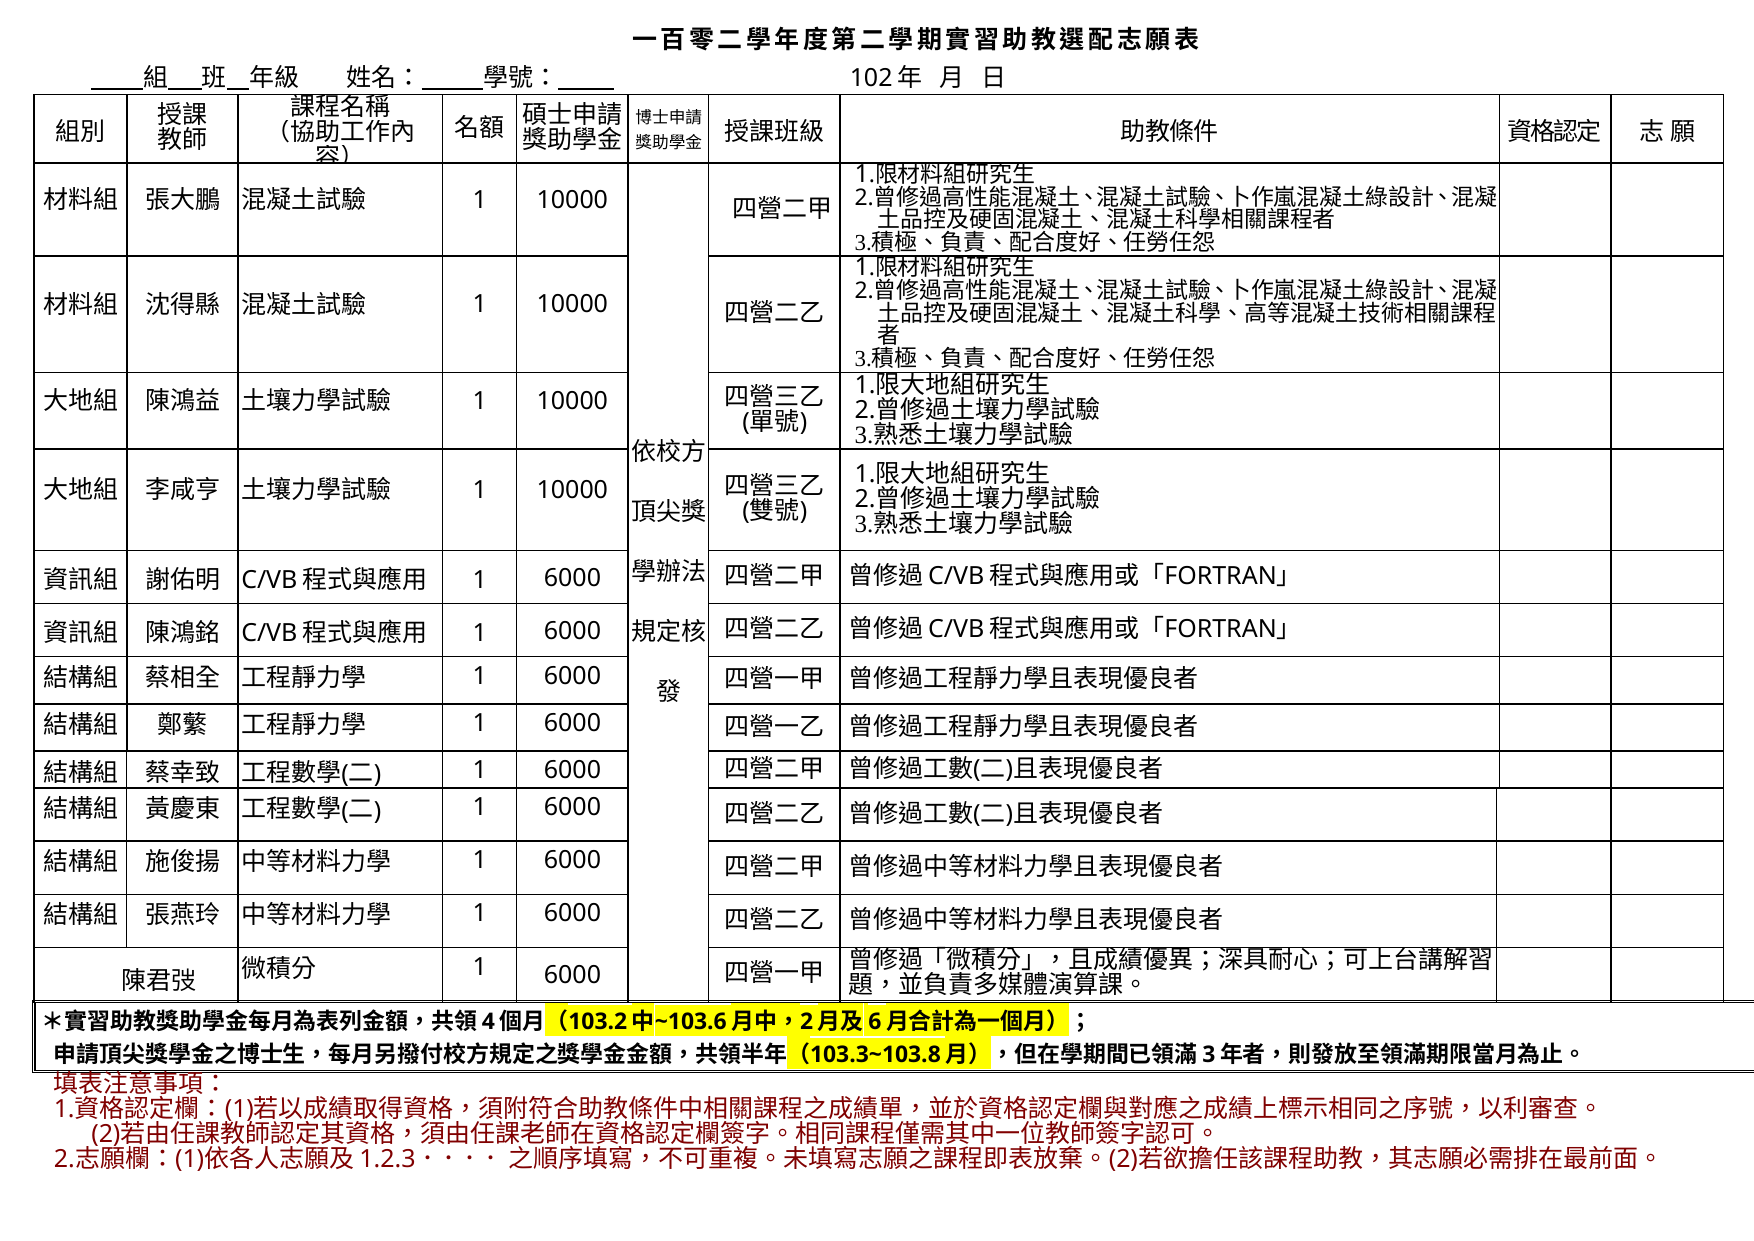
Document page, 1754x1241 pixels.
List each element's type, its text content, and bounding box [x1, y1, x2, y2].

table_cell 結構組 [35, 895, 126, 947]
table_cell 曾修過工數(二)且表現優良者 [841, 752, 1499, 787]
table_cell 1 [443, 789, 516, 840]
table_cell [1497, 895, 1610, 947]
table_cell 10000 [517, 164, 627, 255]
table_cell 6000 [517, 789, 627, 840]
text 1.資格認定欄：(1)若以成績取得資格，須附符合助教條件中相關課程之成績單，並於資格認定欄與對應之成績上標示相同之序號，以利審查。 [53, 1098, 1743, 1123]
table_cell 曾修過工數(二)且表現優良者 [841, 789, 1496, 840]
table_cell 黃慶東 [127, 789, 237, 840]
table_cell 1 [443, 373, 516, 448]
table_cell [1500, 705, 1610, 750]
table_cell [1724, 448, 1754, 549]
table_cell 曾修過C/VB程式與應用或「FORTRAN」 [841, 604, 1499, 656]
table_cell [1724, 703, 1754, 750]
table_cell 1.限大地組研究生 2.曾修過土壤力學試驗 3.熟悉土壤力學試驗 [841, 450, 1499, 549]
table_cell 沈得縣 [128, 257, 237, 371]
table_cell [1724, 603, 1754, 656]
table_cell 1.限大地組研究生 2.曾修過土壤力學試驗 3.熟悉土壤力學試驗 [841, 373, 1499, 448]
table_header 組別 [35, 95, 126, 162]
table_header 資格認定 [1500, 95, 1610, 162]
table_cell 蔡相全 [128, 657, 237, 703]
table_cell 混凝土試驗 [239, 164, 442, 255]
table_cell 鄭蘩 [128, 705, 237, 750]
table_cell 10000 [517, 450, 627, 549]
table_cell 1 [443, 948, 516, 1000]
table_cell 依校方 頂尖獎學辦法規定核 發 [629, 164, 708, 1000]
text 一百零二學年度第二學期實習助教選配志願表 [91, 19, 1743, 56]
table_cell 結構組 [35, 842, 126, 893]
table_cell 曾修過C/VB程式與應用或「FORTRAN」 [841, 551, 1499, 603]
table_cell 1 [443, 705, 516, 750]
table_header 助教條件 [841, 95, 1499, 162]
table_cell 李咸亨 [128, 450, 237, 549]
table_cell [1724, 840, 1754, 893]
table_cell 材料組 [35, 164, 126, 255]
table_cell [1724, 947, 1754, 1000]
table_cell C/VB程式與應用 [239, 604, 442, 656]
table_cell 1 [443, 551, 516, 603]
table_cell [1500, 257, 1610, 371]
table_header 授課班級 [709, 95, 839, 162]
table_cell 材料組 [35, 257, 126, 371]
table_cell 混凝土試驗 [239, 257, 442, 371]
table_header 授課 教師 [128, 95, 237, 162]
table_cell [1724, 550, 1754, 603]
table_cell [1612, 257, 1723, 371]
table_cell [1612, 373, 1723, 448]
table_header 碩士申請獎助學金 [517, 95, 627, 162]
table_cell C/VB程式與應用 [239, 551, 442, 603]
table_header 志 願 [1612, 95, 1723, 162]
table_cell 中等材料力學 [239, 895, 442, 947]
table_cell 資訊組 [35, 604, 126, 656]
table_cell [1612, 705, 1723, 750]
table_cell [1724, 656, 1754, 703]
table_cell 資訊組 [35, 551, 126, 603]
table_cell 曾修過工程靜力學且表現優良者 [841, 705, 1499, 750]
table_cell 四營三乙(雙號) [709, 450, 839, 549]
table_cell 謝佑明 [128, 551, 237, 603]
table_header 名額 [443, 95, 516, 162]
table_cell 6000 [517, 705, 627, 750]
table_cell [1612, 789, 1723, 840]
text 2.志願欄：(1)依各人志願及1.2.3．．．． 之順序填寫，不可重複。未填寫志願之課程即表放棄。(2)若欲擔任該課程助教，其志願必需排在最前面。 [54, 1148, 1743, 1173]
table_cell 1 [443, 895, 516, 947]
table_header 課程名稱 （協助工作內容） [239, 95, 442, 162]
table_cell 四營二乙 [709, 257, 839, 371]
table_cell 四營二甲 [709, 842, 839, 893]
table_cell 6000 [517, 551, 627, 603]
table_cell 1 [443, 257, 516, 371]
table_cell 1 [443, 604, 516, 656]
table_cell [1612, 604, 1723, 656]
table_cell 四營二乙 [709, 895, 839, 947]
table_cell [1724, 162, 1754, 255]
table_cell 曾修過中等材料力學且表現優良者 [841, 895, 1496, 947]
table_cell 6000 [517, 657, 627, 703]
table_cell 1.限材料組研究生 2.曾修過高性能混凝土、混凝土試驗、卜作嵐混凝土綠設計、混凝土品控及硬固混凝土、混凝土科學相關課程者 3.積極、負責、配合度好、任勞任怨 [841, 164, 1499, 255]
table_cell 土壤力學試驗 [239, 373, 442, 448]
text 組 班 年級 姓名： 學號： 102年 月 日 [91, 56, 1743, 94]
table_cell [1500, 164, 1610, 255]
table_cell [1724, 371, 1754, 448]
table_cell 1.限材料組研究生 2.曾修過高性能混凝土、混凝土試驗、卜作嵐混凝土綠設計、混凝土品控及硬固混凝土、混凝土科學、高等混凝土技術相關課程者 3.積極、負責、配合度好、任勞任怨 [841, 257, 1499, 371]
table_cell 中等材料力學 [239, 842, 442, 893]
table_cell [1497, 842, 1610, 893]
table_cell 四營二甲 [709, 551, 839, 603]
table_cell 6000 [517, 842, 627, 893]
table_cell [1500, 450, 1610, 549]
table_cell 1 [443, 657, 516, 703]
table_cell [1497, 948, 1610, 1000]
table_cell ＊實習助教獎助學金每月為表列金額，共領4個月（103.2中~103.6月中，2月及6月合計為一個月）； 申請頂尖獎學金之博士生，每月另撥付校方規定之獎學金金額，共領半年（103.3~103.8月），但在學期間已領滿3年者，則發放至領滿期限當月為止。 [36, 1003, 1754, 1069]
table_cell 微積分 [239, 948, 442, 1000]
table_cell 1 [443, 842, 516, 893]
table_cell 四營二乙 [709, 789, 839, 840]
table_cell 結構組 [35, 752, 126, 787]
table_cell [1497, 789, 1610, 840]
table_cell 四營一乙 [709, 705, 839, 750]
table_cell [1500, 373, 1610, 448]
table_cell 6000 [517, 948, 627, 1000]
table_cell [1500, 657, 1610, 703]
table_cell 曾修過工程靜力學且表現優良者 [841, 657, 1499, 703]
table_cell 施俊揚 [127, 842, 237, 893]
table_cell [1612, 657, 1723, 703]
table_cell 四營二乙 [709, 604, 839, 656]
table_cell 工程靜力學 [239, 657, 442, 703]
table_cell 蔡幸致 [127, 752, 237, 787]
table_cell 四營三乙(單號) [709, 373, 839, 448]
table_cell 四營二甲 [709, 164, 839, 255]
table_cell [1500, 604, 1610, 656]
table_cell 結構組 [35, 705, 126, 750]
table_cell 10000 [517, 257, 627, 371]
table_cell 1 [443, 164, 516, 255]
table_cell [1612, 551, 1723, 603]
table_cell [1612, 948, 1723, 1000]
table_cell [1612, 450, 1723, 549]
table_cell [1612, 164, 1723, 255]
table_cell 四營二甲 [709, 752, 839, 787]
table_cell 工程靜力學 [239, 705, 442, 750]
table_cell 結構組 [35, 657, 126, 703]
table_cell [1612, 842, 1723, 893]
table_cell [1612, 752, 1723, 787]
table_header [1724, 94, 1754, 162]
table_cell 陳鴻益 [128, 373, 237, 448]
table_cell 四營一甲 [709, 948, 839, 1000]
table_cell [1500, 551, 1610, 603]
table_cell 6000 [517, 604, 627, 656]
table_cell 陳君弢 [35, 948, 237, 1000]
table_cell [1612, 895, 1723, 947]
table_cell 張燕玲 [127, 895, 237, 947]
table_cell 工程數學(二) [239, 789, 442, 840]
table_cell 1 [443, 752, 516, 787]
table_cell [1500, 752, 1610, 787]
text 填表注意事項： [54, 1073, 1743, 1098]
table_cell 結構組 [35, 789, 126, 840]
table_cell 陳鴻銘 [128, 604, 237, 656]
text (2)若由任課教師認定其資格，須由任課老師在資格認定欄簽字。相同課程僅需其中一位教師簽字認可。 [91, 1123, 1743, 1148]
table_cell 10000 [517, 373, 627, 448]
table_cell 大地組 [35, 373, 126, 448]
table_cell [1724, 750, 1754, 787]
table_cell [1724, 255, 1754, 371]
table_cell 曾修過中等材料力學且表現優良者 [841, 842, 1496, 893]
table_cell 6000 [517, 895, 627, 947]
table_cell 曾修過「微積分」，且成績優異；深具耐心；可上台講解習題，並負責多媒體演算課。 [841, 948, 1496, 1000]
table_header 博士申請獎助學金 [629, 95, 708, 162]
table_cell 大地組 [35, 450, 126, 549]
table_cell [1724, 894, 1754, 947]
table_cell 1 [443, 450, 516, 549]
table_cell 土壤力學試驗 [239, 450, 442, 549]
table_cell 工程數學(二) [239, 752, 442, 787]
table_cell 6000 [517, 752, 627, 787]
table_cell 四營一甲 [709, 657, 839, 703]
table_cell [1724, 787, 1754, 840]
table_cell 張大鵬 [128, 164, 237, 255]
